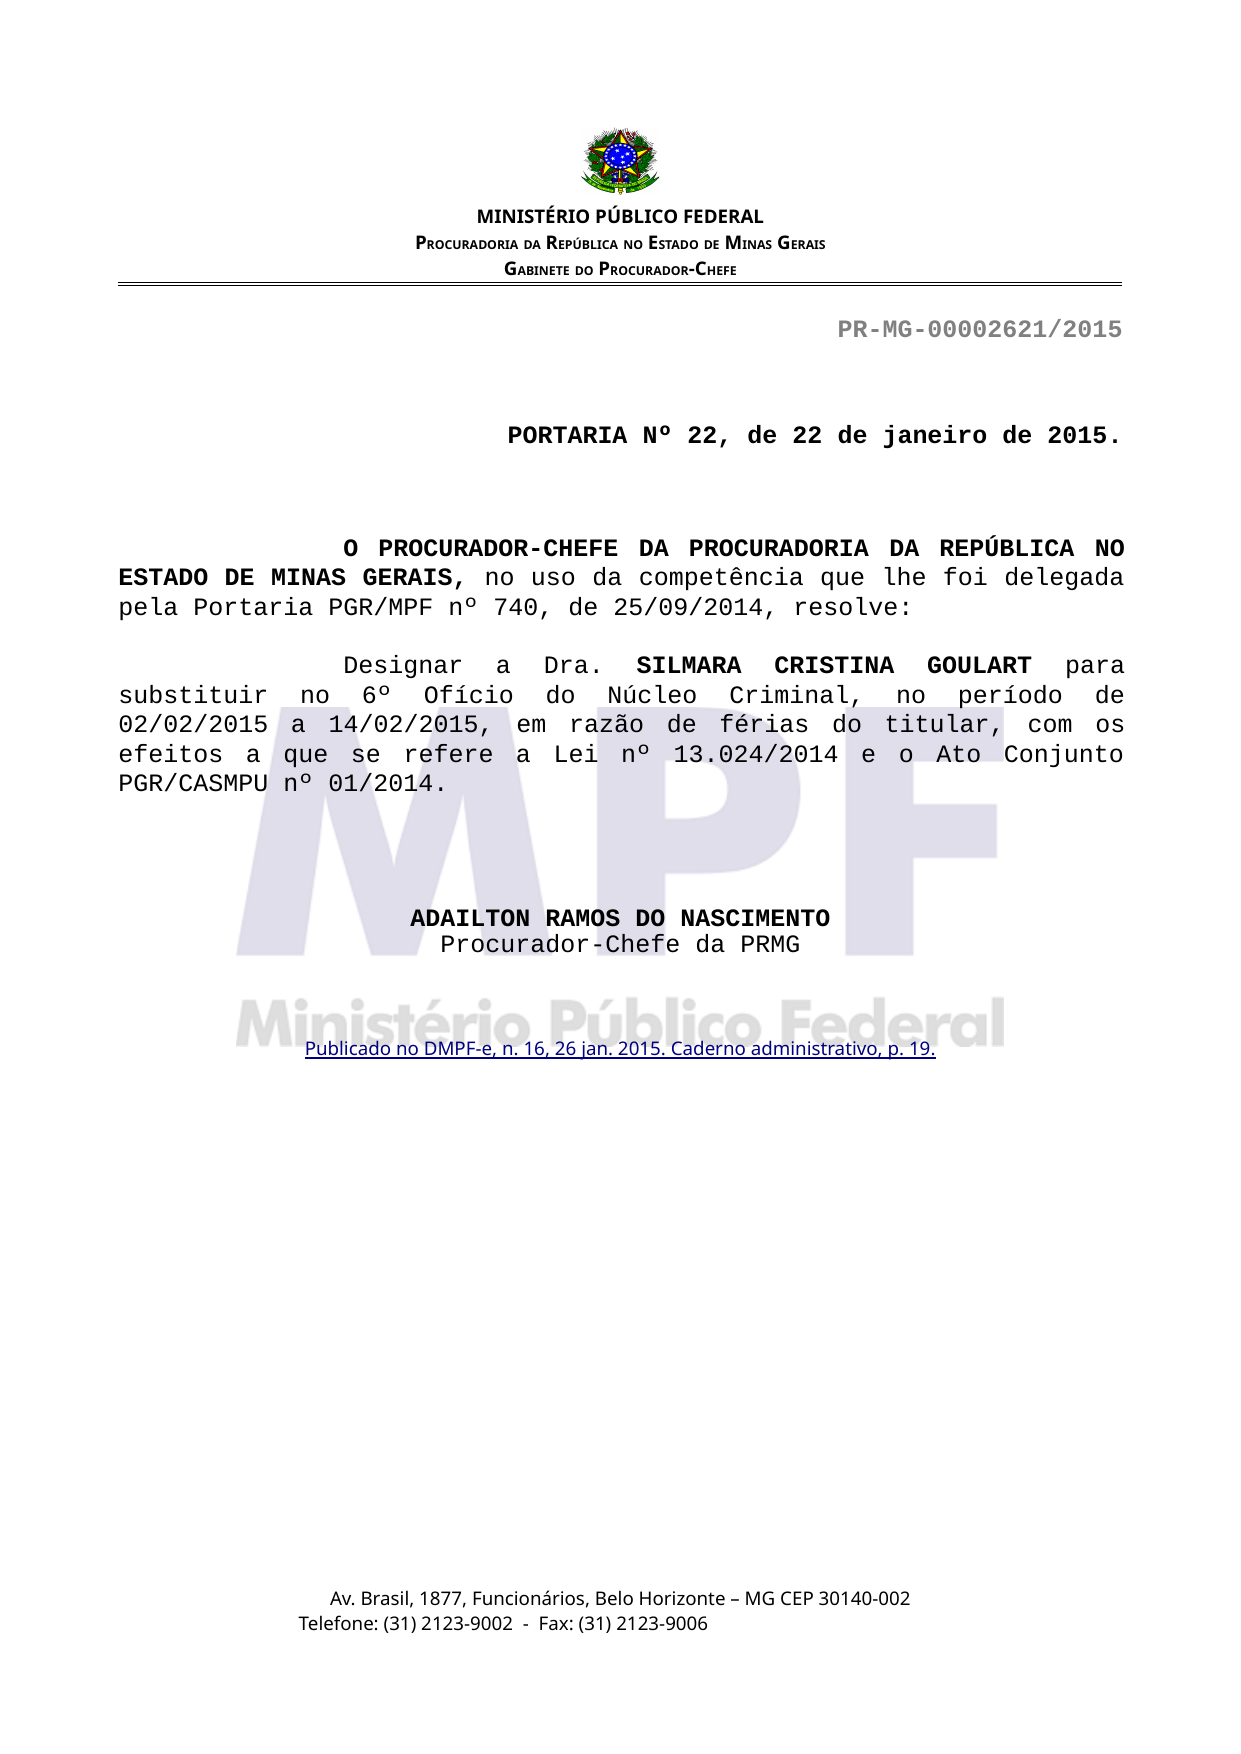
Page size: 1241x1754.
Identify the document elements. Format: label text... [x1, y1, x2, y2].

text PORTARIA Nº 22, de 22 de janeiro de 2015. [118, 423, 1122, 448]
text Designar a Dra. SILMARA CRISTINA GOULART para substituir no 6º Ofício do Núcleo Criminal, no período de 02/02/2015 a 14/02/2015, em razão de férias do titular, com os efeitos a que se refere a Lei nº 13.024/2014 e o Ato Conjunto PGR/CASMPU nº 01/2014. [118, 650, 1125, 798]
text PR-MG-00002621/2015 [118, 314, 1122, 345]
text Procurador-Chefe da PRMG [118, 932, 1122, 960]
text Publicado no DMPF-e, n. 16, 26 jan. 2015. Caderno administrativo, p. 19. [118, 1036, 1122, 1061]
picture [236, 960, 1004, 1036]
text O PROCURADOR-CHEFE DA PROCURADORIA DA REPÚBLICA NO ESTADO DE MINAS GERAIS, no uso da competência que lhe foi delegada pela Portaria PGR/MPF nº 740, de 25/09/2014, resolve: [118, 532, 1125, 621]
subtitle ADAILTON RAMOS DO NASCIMENTO [118, 907, 1122, 932]
picture [581, 127, 660, 195]
picture [236, 798, 1004, 907]
